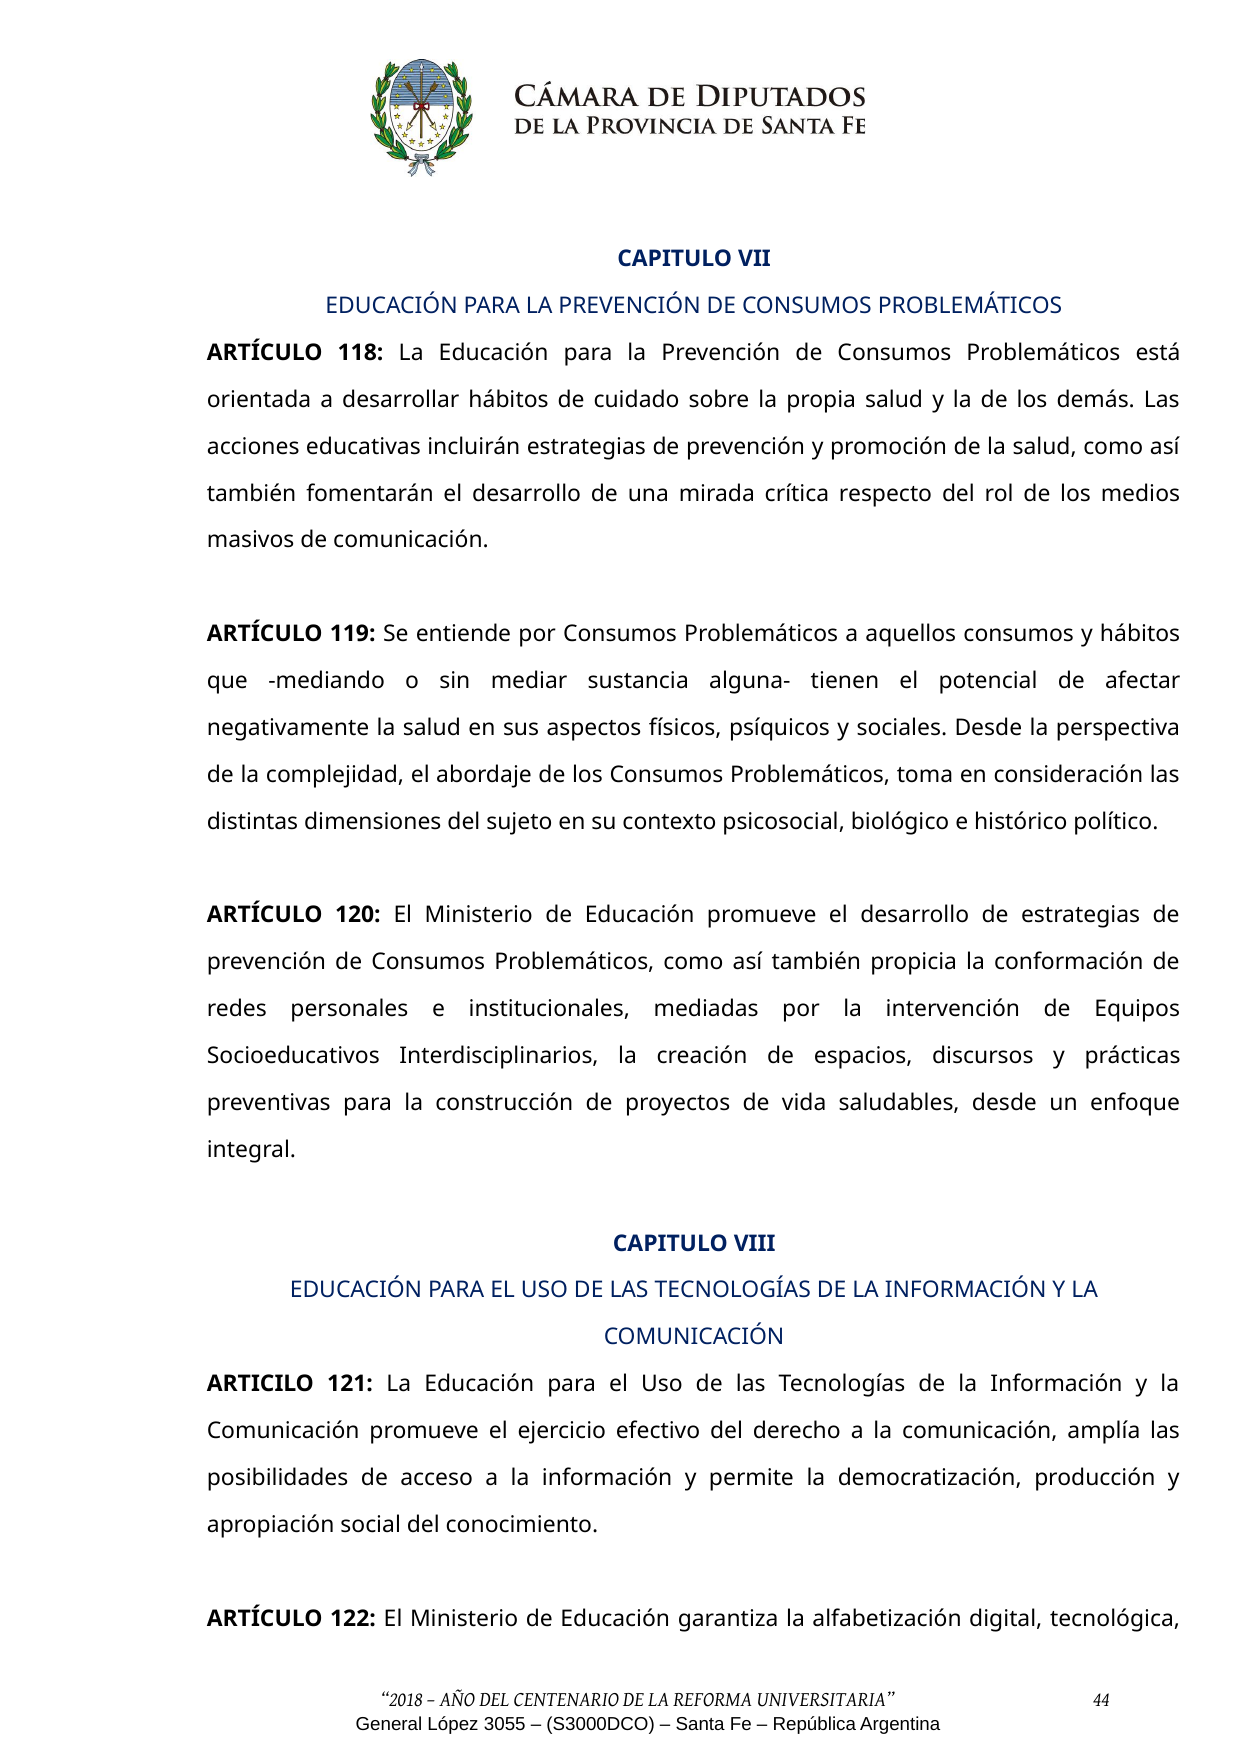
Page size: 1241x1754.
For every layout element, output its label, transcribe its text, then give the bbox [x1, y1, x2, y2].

text ARTÍCULO 122: El Ministerio de Educación garantiza la alfabetización digital, tecnológica, [207, 1602, 1181, 1633]
subtitle EDUCACIÓN PARA EL USO DE LAS TECNOLOGÍAS DE LA INFORMACIÓN Y LA COMUNICACIÓN [207, 1273, 1181, 1352]
text ARTÍCULO 119: Se entiende por Consumos Problemáticos a aquellos consumos y hábitos que -mediando o sin mediar sustancia alguna- tienen el potencial de afectar negativamente la salud en sus aspectos físicos, psíquicos y sociales. Desde la perspectiva de la complejidad, el abordaje de los Consumos Problemáticos, toma en consideración las distintas dimensiones del sujeto en su contexto psicosocial, biológico e histórico político. [207, 617, 1181, 836]
subtitle EDUCACIÓN PARA LA PREVENCIÓN DE CONSUMOS PROBLEMÁTICOS [207, 289, 1181, 320]
subtitle CAPITULO VII [207, 242, 1181, 273]
text ARTICILO 121: La Educación para el Uso de las Tecnologías de la Información y la Comunicación promueve el ejercicio efectivo del derecho a la comunicación, amplía las posibilidades de acceso a la información y permite la democratización, producción y apropiación social del conocimiento. [207, 1367, 1181, 1539]
text ARTÍCULO 120: El Ministerio de Educación promueve el desarrollo de estrategias de prevención de Consumos Problemáticos, como así también propicia la conformación de redes personales e institucionales, mediadas por la intervención de Equipos Socioeducativos Interdisciplinarios, la creación de espacios, discursos y prácticas preventivas para la construcción de proyectos de vida saludables, desde un enfoque integral. [207, 898, 1181, 1164]
text ARTÍCULO 118: La Educación para la Prevención de Consumos Problemáticos está orientada a desarrollar hábitos de cuidado sobre la propia salud y la de los demás. Las acciones educativas incluirán estrategias de prevención y promoción de la salud, como así también fomentarán el desarrollo de una mirada crítica respecto del rol de los medios masivos de comunicación. [207, 336, 1181, 555]
picture [370, 59, 866, 181]
subtitle CAPITULO VIII [207, 1227, 1181, 1258]
